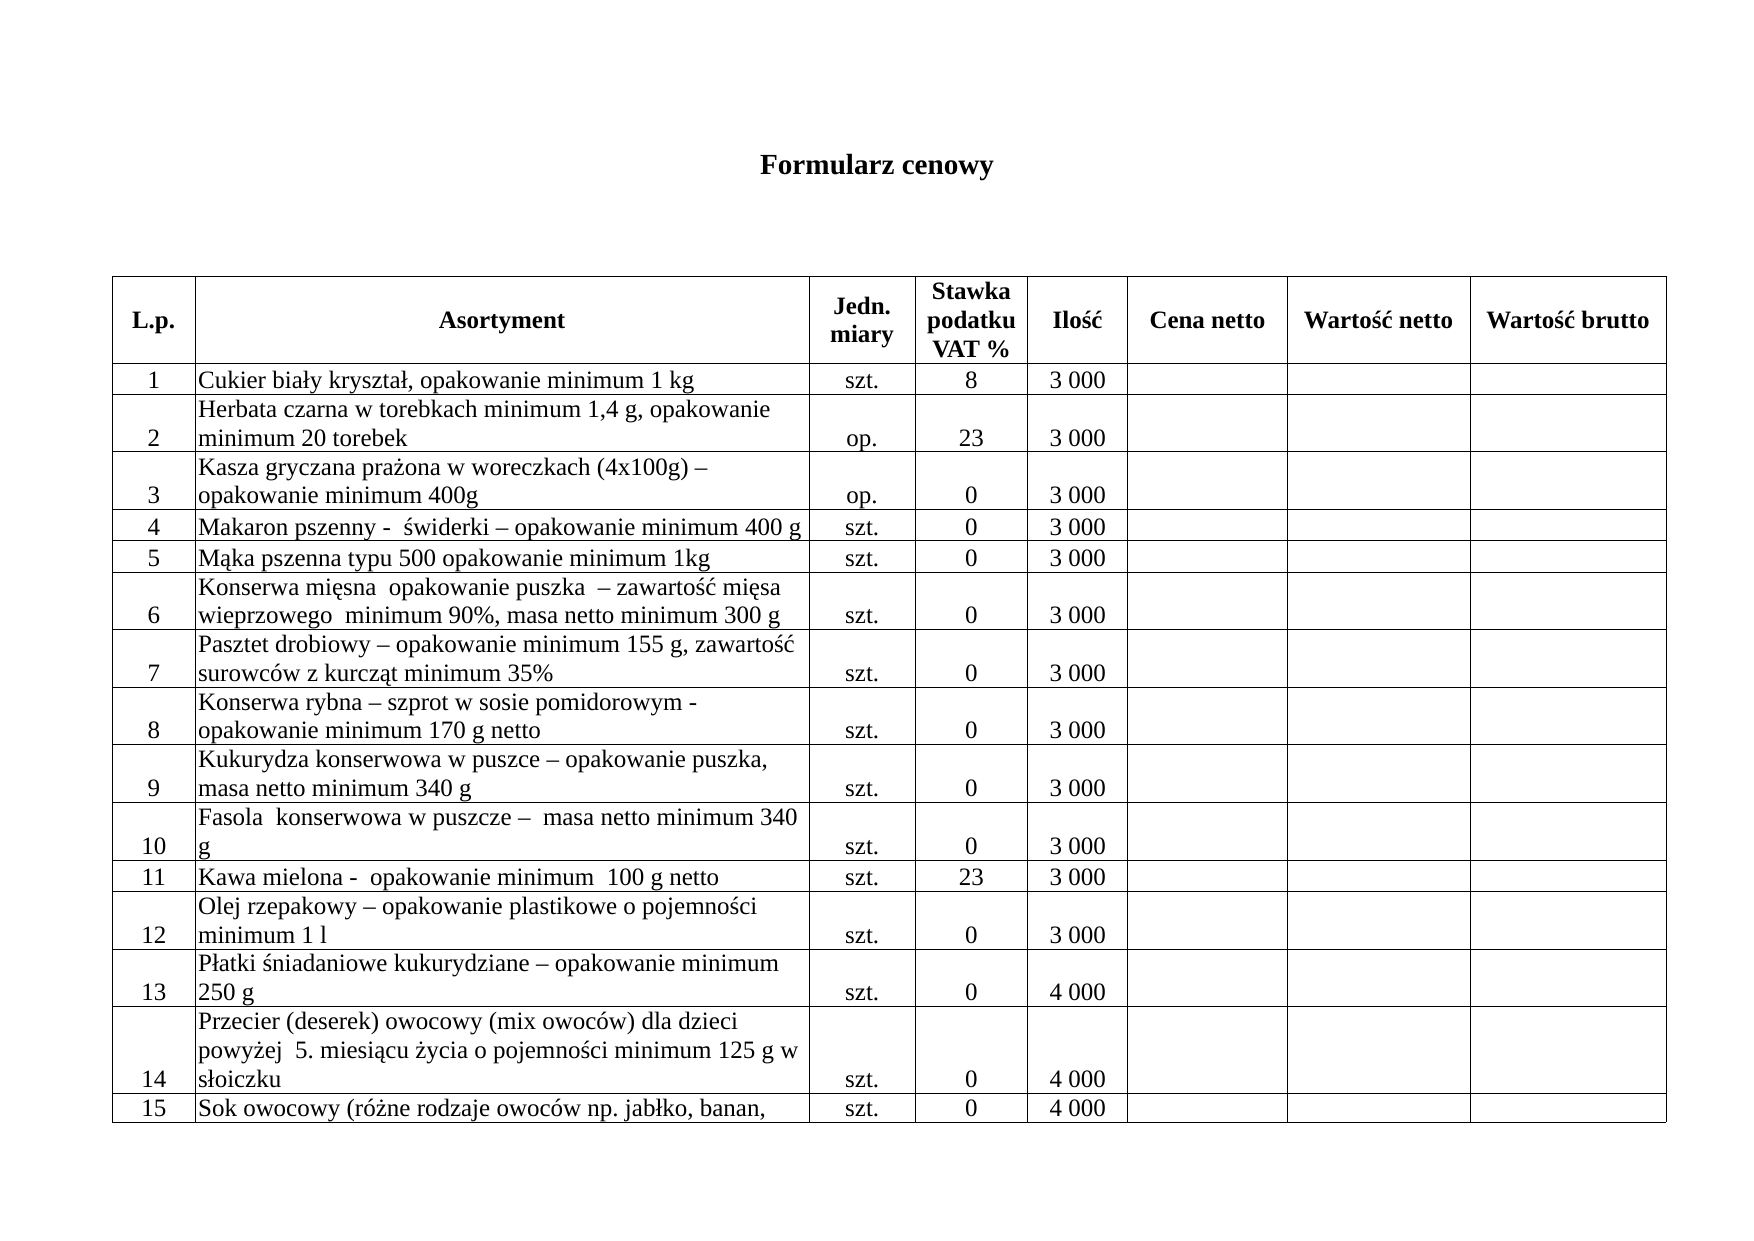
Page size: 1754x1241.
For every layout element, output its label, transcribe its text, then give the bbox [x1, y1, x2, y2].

table_cell szt. [810, 892, 915, 948]
table_cell [1128, 573, 1287, 629]
table_cell 0 [916, 892, 1027, 948]
table_cell 3 000 [1028, 803, 1127, 859]
table_cell 4 000 [1028, 1007, 1127, 1092]
table_cell [1471, 630, 1666, 687]
table_cell szt. [810, 573, 915, 629]
table_cell 3 000 [1028, 364, 1127, 394]
table_cell Przecier (deserek) owocowy (mix owoców) dla dzieci powyżej 5. miesiącu życia o pojemności minimum 125 g w słoiczku [196, 1007, 809, 1092]
table_cell [1288, 745, 1470, 802]
table_cell 0 [916, 950, 1027, 1006]
table_cell [1128, 630, 1287, 687]
table_cell 15 [113, 1094, 195, 1122]
table_cell [1128, 892, 1287, 948]
table_cell 3 000 [1028, 541, 1127, 572]
table_header Jedn. miary [810, 277, 915, 363]
table_cell Fasola konserwowa w puszcze – masa netto minimum 340 g [196, 803, 809, 859]
table_cell [1471, 395, 1666, 451]
table_cell Kukurydza konserwowa w puszce – opakowanie puszka, masa netto minimum 340 g [196, 745, 809, 802]
table_cell [1471, 950, 1666, 1006]
table_cell [1288, 1094, 1470, 1122]
table_cell 3 [113, 452, 195, 509]
table_cell 1 [113, 364, 195, 394]
table_cell [1471, 803, 1666, 859]
table_cell [1288, 1007, 1470, 1092]
table_cell Makaron pszenny - świderki – opakowanie minimum 400 g [196, 510, 809, 540]
table_cell [1288, 950, 1470, 1006]
table_header Stawka podatku VAT % [916, 277, 1027, 363]
table_cell 0 [916, 1094, 1027, 1122]
table_cell Olej rzepakowy – opakowanie plastikowe o pojemności minimum 1 l [196, 892, 809, 948]
table_cell 4 000 [1028, 1094, 1127, 1122]
table_cell szt. [810, 950, 915, 1006]
table_header L.p. [113, 277, 195, 363]
table_cell [1471, 1007, 1666, 1092]
table_cell szt. [810, 745, 915, 802]
table_cell 12 [113, 892, 195, 948]
table_cell Herbata czarna w torebkach minimum 1,4 g, opakowanie minimum 20 torebek [196, 395, 809, 451]
table_cell Kawa mielona - opakowanie minimum 100 g netto [196, 861, 809, 891]
table_cell 3 000 [1028, 892, 1127, 948]
table_cell [1471, 510, 1666, 540]
table_cell [1128, 452, 1287, 509]
table_cell Cukier biały kryształ, opakowanie minimum 1 kg [196, 364, 809, 394]
table_cell 3 000 [1028, 452, 1127, 509]
table_cell [1471, 688, 1666, 744]
table_cell [1471, 573, 1666, 629]
table_cell [1128, 950, 1287, 1006]
table_cell [1288, 892, 1470, 948]
table_cell op. [810, 395, 915, 451]
table_cell 8 [113, 688, 195, 744]
table_cell 3 000 [1028, 630, 1127, 687]
table_cell 0 [916, 573, 1027, 629]
table_cell [1128, 1007, 1287, 1092]
table_header Asortyment [196, 277, 809, 363]
table_cell 2 [113, 395, 195, 451]
table_cell szt. [810, 803, 915, 859]
table_cell [1128, 803, 1287, 859]
table_cell 13 [113, 950, 195, 1006]
table_cell 8 [916, 364, 1027, 394]
table_cell [1288, 395, 1470, 451]
table_cell szt. [810, 510, 915, 540]
table_cell [1128, 745, 1287, 802]
table_cell 0 [916, 688, 1027, 744]
table_cell [1471, 745, 1666, 802]
table_header Wartość netto [1288, 277, 1470, 363]
table_header Ilość [1028, 277, 1127, 363]
table_cell szt. [810, 861, 915, 891]
table_cell [1128, 395, 1287, 451]
table_cell 0 [916, 541, 1027, 572]
table_cell Mąka pszenna typu 500 opakowanie minimum 1kg [196, 541, 809, 572]
table_cell 3 000 [1028, 688, 1127, 744]
table_cell szt. [810, 364, 915, 394]
table_cell [1288, 364, 1470, 394]
table_cell 7 [113, 630, 195, 687]
table_cell 14 [113, 1007, 195, 1092]
table_cell szt. [810, 1007, 915, 1092]
table_cell szt. [810, 688, 915, 744]
table_cell 0 [916, 452, 1027, 509]
table_cell [1288, 573, 1470, 629]
table_cell [1128, 688, 1287, 744]
table_cell Kasza gryczana prażona w woreczkach (4x100g) – opakowanie minimum 400g [196, 452, 809, 509]
table_cell 0 [916, 1007, 1027, 1092]
table_header Cena netto [1128, 277, 1287, 363]
table_cell 23 [916, 861, 1027, 891]
table_cell [1288, 510, 1470, 540]
table_cell Pasztet drobiowy – opakowanie minimum 155 g, zawartość surowców z kurcząt minimum 35% [196, 630, 809, 687]
table_cell 6 [113, 573, 195, 629]
table_cell 11 [113, 861, 195, 891]
table_cell [1128, 364, 1287, 394]
table_cell [1288, 861, 1470, 891]
table_cell 5 [113, 541, 195, 572]
table_cell szt. [810, 541, 915, 572]
table_cell [1471, 861, 1666, 891]
table_cell szt. [810, 630, 915, 687]
table_cell 0 [916, 803, 1027, 859]
table_cell [1128, 510, 1287, 540]
table_cell [1128, 861, 1287, 891]
text Formularz cenowy [118, 147, 1636, 180]
table_cell [1471, 364, 1666, 394]
table_cell 3 000 [1028, 745, 1127, 802]
table_cell 0 [916, 630, 1027, 687]
table_cell 9 [113, 745, 195, 802]
table_cell 4 [113, 510, 195, 540]
table_cell 3 000 [1028, 573, 1127, 629]
table_cell 23 [916, 395, 1027, 451]
table_cell szt. [810, 1094, 915, 1122]
table_cell [1288, 803, 1470, 859]
table_cell 0 [916, 745, 1027, 802]
table_cell [1471, 541, 1666, 572]
table_cell Sok owocowy (różne rodzaje owoców np. jabłko, banan, [196, 1094, 809, 1122]
table_cell [1288, 541, 1470, 572]
table_cell 3 000 [1028, 510, 1127, 540]
table_cell [1288, 452, 1470, 509]
table_cell [1471, 892, 1666, 948]
table_cell 0 [916, 510, 1027, 540]
table_cell 3 000 [1028, 861, 1127, 891]
table_cell [1471, 452, 1666, 509]
table_cell op. [810, 452, 915, 509]
table_cell [1471, 1094, 1666, 1122]
table_cell 10 [113, 803, 195, 859]
table_cell Płatki śniadaniowe kukurydziane – opakowanie minimum 250 g [196, 950, 809, 1006]
table_cell [1128, 1094, 1287, 1122]
table_cell Konserwa rybna – szprot w sosie pomidorowym - opakowanie minimum 170 g netto [196, 688, 809, 744]
table_cell 3 000 [1028, 395, 1127, 451]
table_cell 4 000 [1028, 950, 1127, 1006]
table_header Wartość brutto [1471, 277, 1666, 363]
table_cell [1288, 688, 1470, 744]
table_cell [1288, 630, 1470, 687]
table_cell [1128, 541, 1287, 572]
table_cell Konserwa mięsna opakowanie puszka – zawartość mięsa wieprzowego minimum 90%, masa netto minimum 300 g [196, 573, 809, 629]
